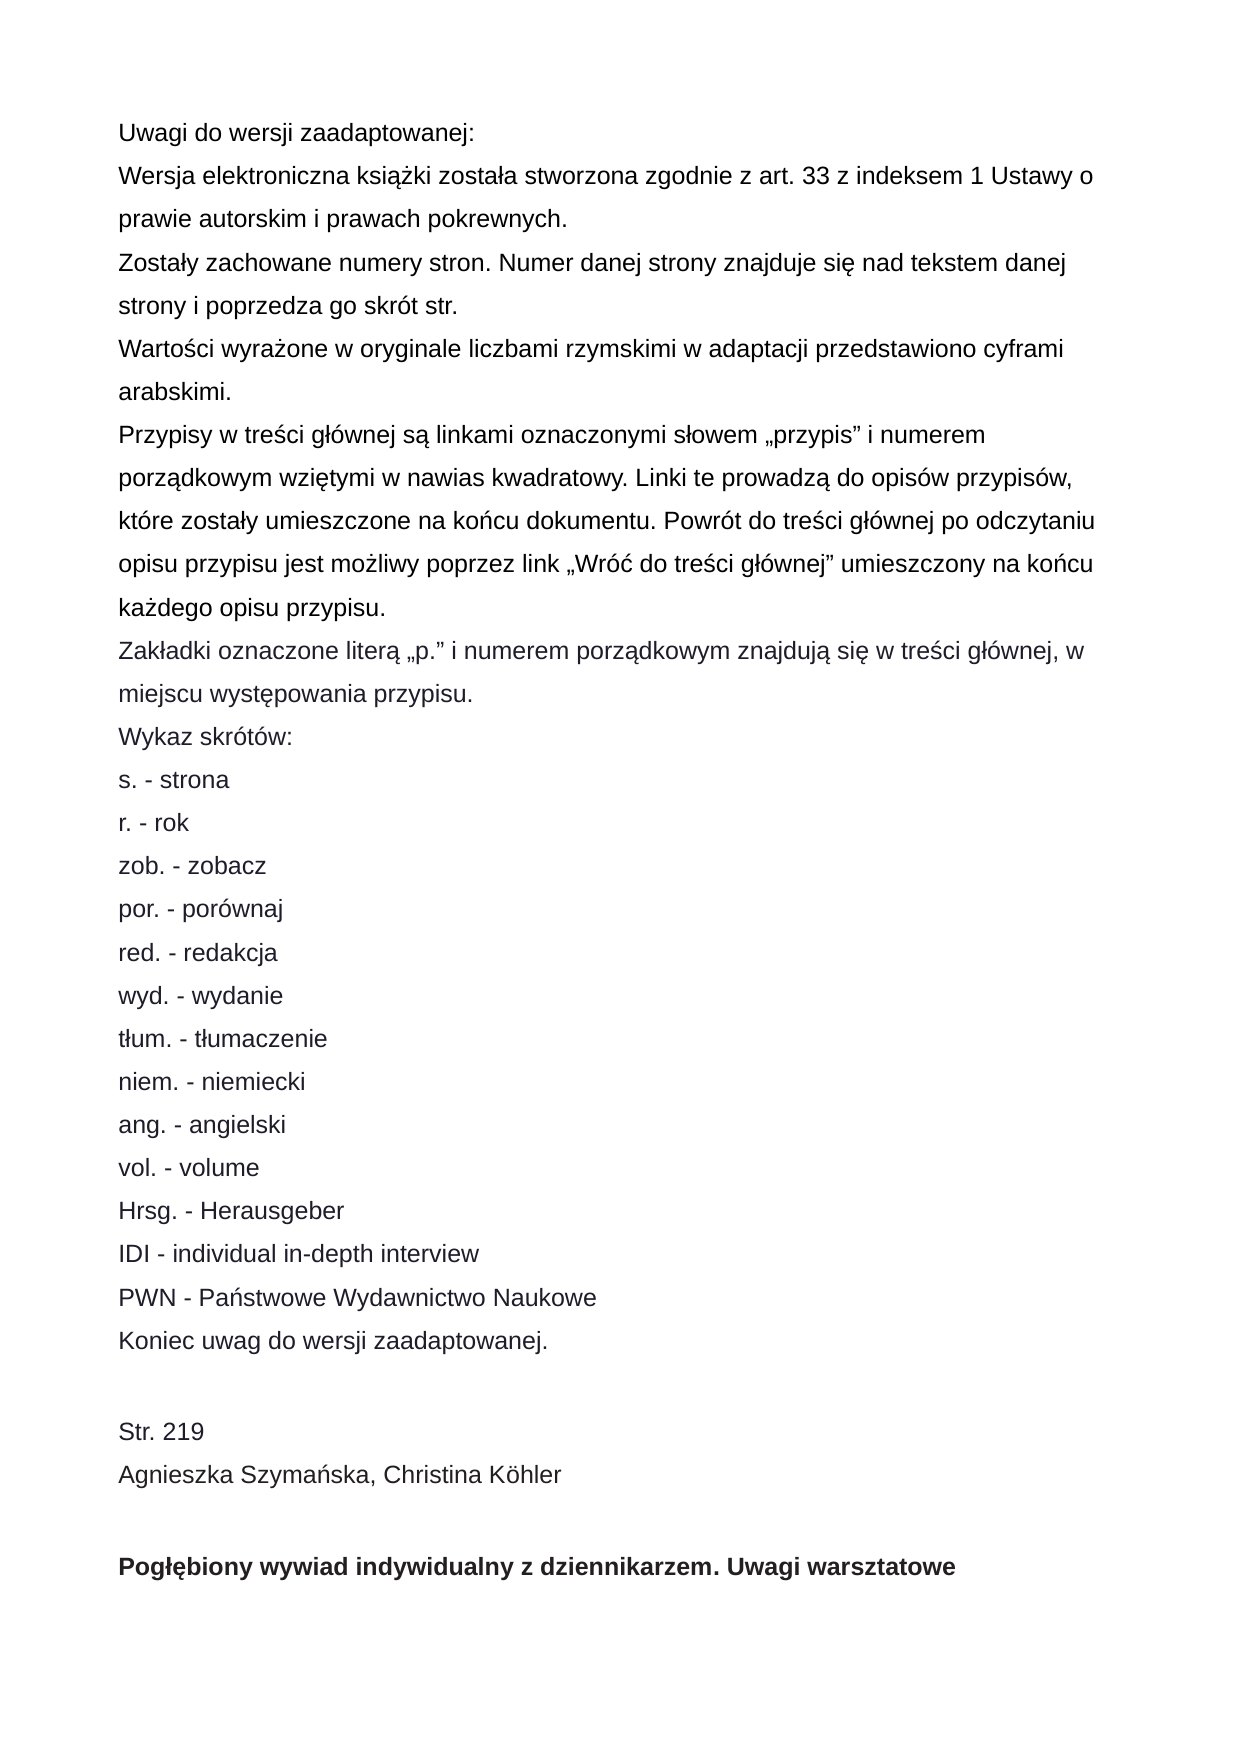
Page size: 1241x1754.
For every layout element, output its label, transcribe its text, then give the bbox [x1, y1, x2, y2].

subtitle Pogłębiony wywiad indywidualny z dziennikarzem. Uwagi warsztatowe [118, 1552, 1122, 1581]
text ang. - angielski [118, 1110, 1122, 1139]
text r. - rok [118, 808, 1122, 837]
text Zakładki oznaczone literą „p.” i numerem porządkowym znajdują się w treści głównej, w miejscu występowania przypisu. [118, 636, 1122, 707]
text Agnieszka Szymańska, Christina Köhler [118, 1460, 1122, 1489]
text PWN - Państwowe Wydawnictwo Naukowe [118, 1282, 1122, 1311]
text IDI - individual in-depth interview [118, 1239, 1122, 1268]
text red. - redakcja [118, 937, 1122, 966]
text s. - strona [118, 765, 1122, 794]
text Wykaz skrótów: [118, 722, 1122, 751]
text Przypisy w treści głównej są linkami oznaczonymi słowem „przypis” i numerem porządkowym wziętymi w nawias kwadratowy. Linki te prowadzą do opisów przypisów, które zostały umieszczone na końcu dokumentu. Powrót do treści głównej po odczytaniu opisu przypisu jest możliwy poprzez link „Wróć do treści głównej” umieszczony na końcu każdego opisu przypisu. [118, 420, 1122, 621]
text Zostały zachowane numery stron. Numer danej strony znajduje się nad tekstem danej strony i poprzedza go skrót str. [118, 247, 1122, 319]
text Wartości wyrażone w oryginale liczbami rzymskimi w adaptacji przedstawiono cyframi arabskimi. [118, 334, 1122, 406]
text Wersja elektroniczna książki została stworzona zgodnie z art. 33 z indeksem 1 Ustawy o prawie autorskim i prawach pokrewnych. [118, 161, 1122, 233]
text tłum. - tłumaczenie [118, 1024, 1122, 1052]
text Uwagi do wersji zaadaptowanej: [118, 118, 1122, 147]
text zob. - zobacz [118, 851, 1122, 880]
text niem. - niemiecki [118, 1067, 1122, 1096]
text Koniec uwag do wersji zaadaptowanej. [118, 1326, 1122, 1354]
text Str. 219 [118, 1417, 1122, 1446]
text por. - porównaj [118, 894, 1122, 923]
text Hrsg. - Herausgeber [118, 1196, 1122, 1225]
text vol. - volume [118, 1153, 1122, 1182]
text wyd. - wydanie [118, 981, 1122, 1009]
